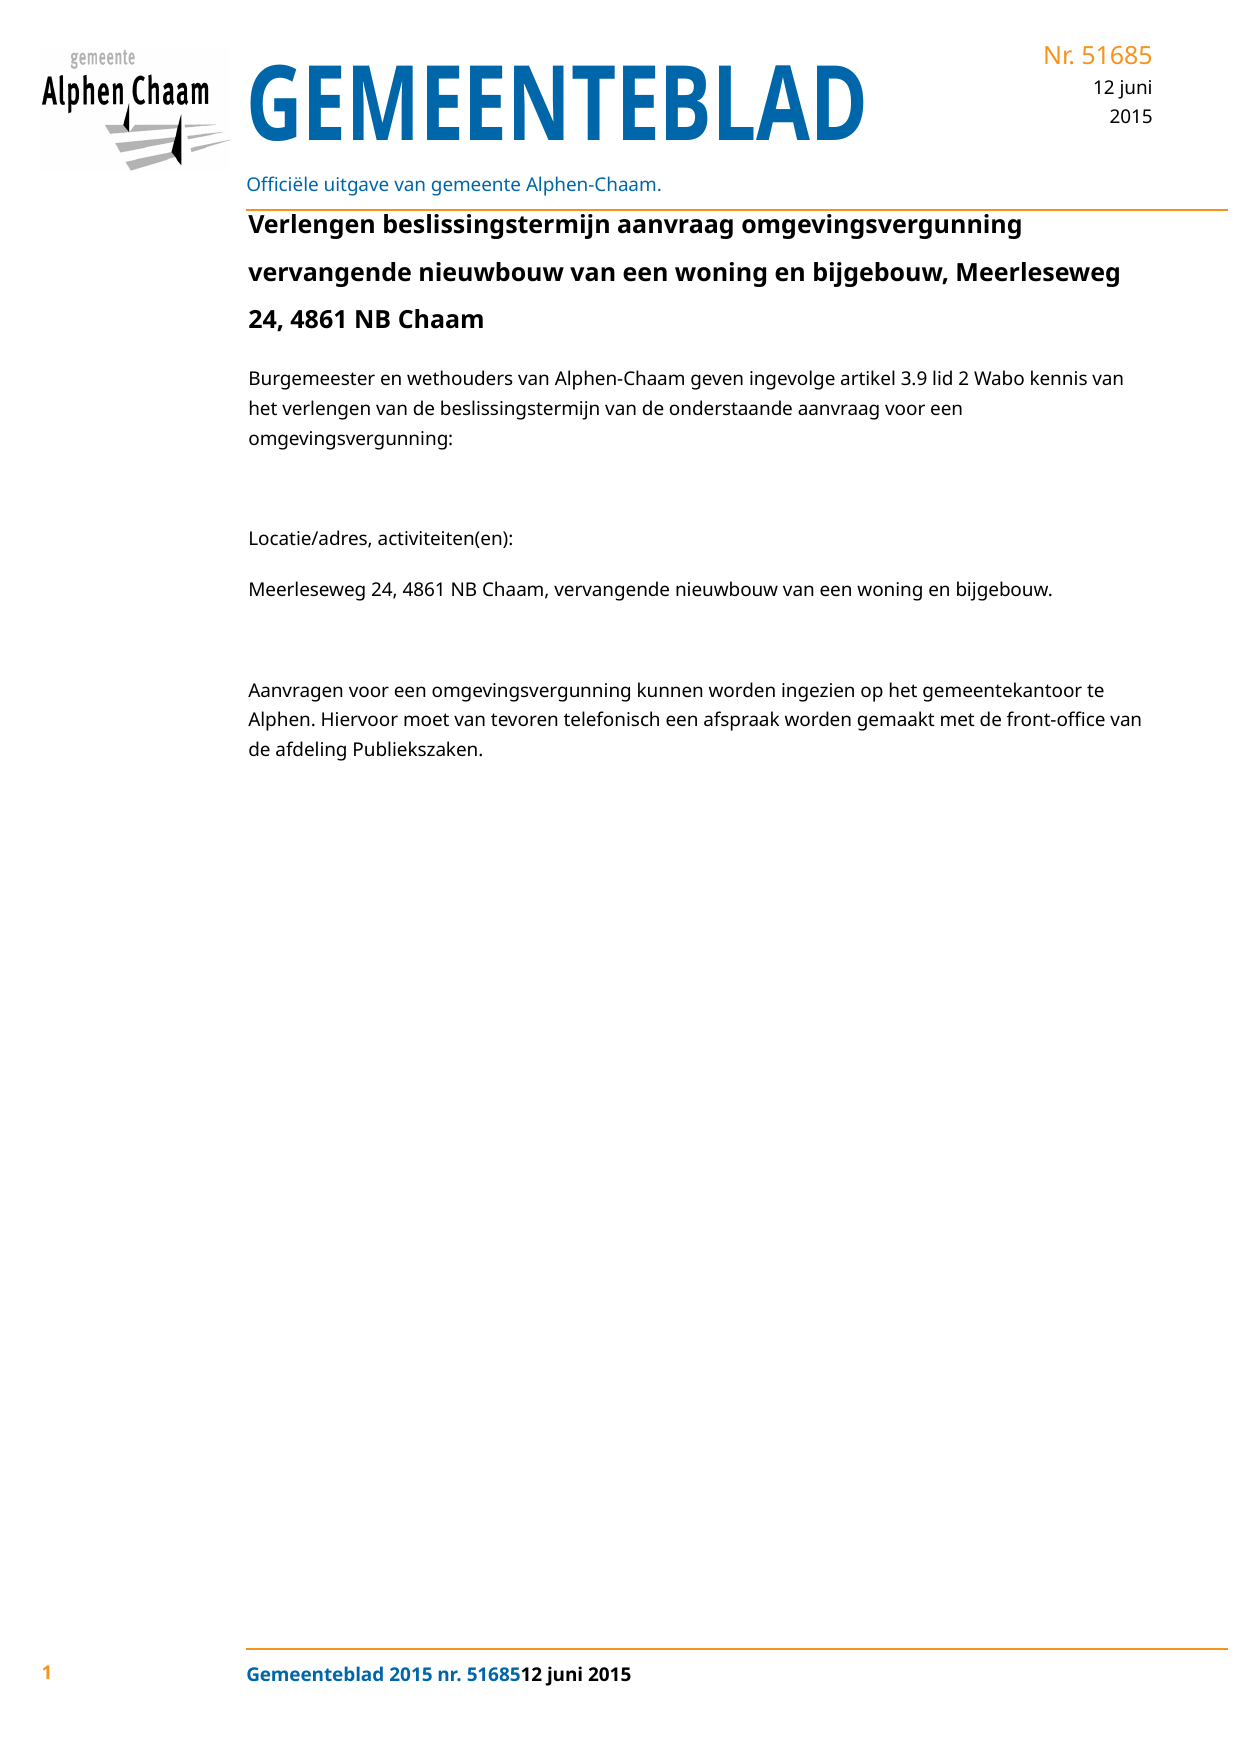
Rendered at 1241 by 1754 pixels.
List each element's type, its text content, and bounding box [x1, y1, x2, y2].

text Burgemeester en wethouders van Alphen-Chaam geven ingevolge artikel 3.9 lid 2 Wabo kennis van het verlengen van de beslissingstermijn van de onderstaande aanvraag voor een omgevingsvergunning: [248, 366, 1152, 450]
text Verlengen beslissingstermijn aanvraag omgevingsvergunning vervangende nieuwbouw van een woning en bijgebouw, Meerleseweg 24, 4861 NB Chaam [248, 211, 1152, 336]
text Meerleseweg 24, 4861 NB Chaam, vervangende nieuwbouw van een woning en bijgebouw. [248, 576, 1152, 602]
text Aanvragen voor een omgevingsvergunning kunnen worden ingezien op het gemeentekantoor te Alphen. Hiervoor moet van tevoren telefonisch een afspraak worden gemaakt met de front-office van de afdeling Publiekszaken. [248, 677, 1152, 762]
picture [41, 47, 231, 172]
text Locatie/adres, activiteiten(en): [248, 526, 1152, 551]
